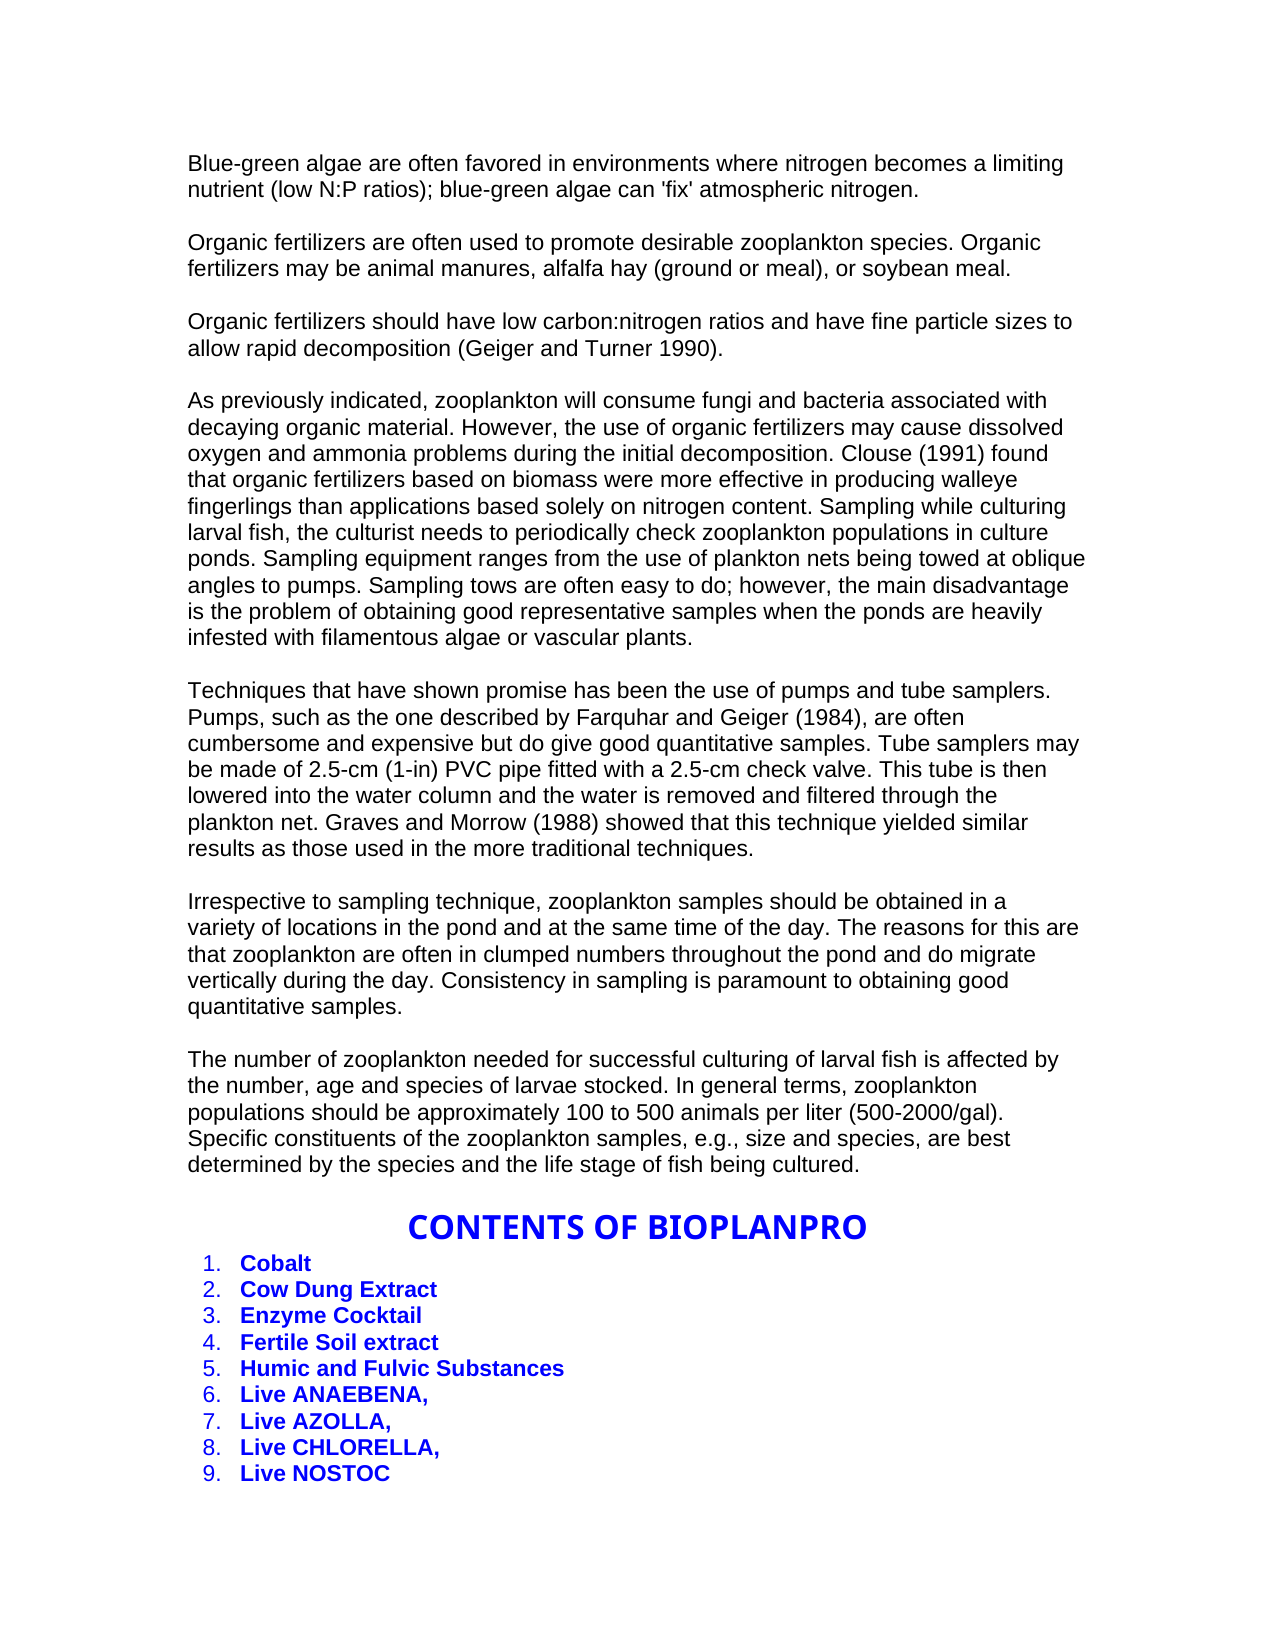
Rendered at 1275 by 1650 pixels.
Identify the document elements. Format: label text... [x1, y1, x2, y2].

text Irrespective to sampling technique, zooplankton samples should be obtained in a [187, 888, 1087, 914]
text As previously indicated, zooplankton will consume fungi and bacteria associated with decaying organic material. However, the use of organic fertilizers may cause dissolved oxygen and ammonia problems during the initial decomposition. Clouse (1991) found that organic fertilizers based on biomass were more effective in producing walleye fingerlings than applications based solely on nitrogen content. Sampling while culturing larval fish, the culturist needs to periodically check zooplankton populations in culture ponds. Sampling equipment ranges from the use of plankton nets being towed at oblique angles to pumps. Sampling tows are often easy to do; however, the main disadvantage is the problem of obtaining good representative samples when the ponds are heavily infested with filamentous algae or vascular plants. [187, 387, 1087, 651]
text The number of zooplankton needed for successful culturing of larval fish is affected by [187, 1046, 1087, 1072]
list Live CHLORELLA, [202, 1434, 1087, 1460]
text fertilizers may be animal manures, alfalfa hay (ground or meal), or soybean meal. [187, 255, 1087, 282]
list Enzyme Cocktail [202, 1302, 1087, 1329]
text Pumps, such as the one described by Farquhar and Geiger (1984), are often cumbersome and expensive but do give good quantitative samples. Tube samplers may be made of 2.5-cm (1-in) PVC pipe fitted with a 2.5-cm check valve. This tube is then lowered into the water column and the water is removed and filtered through the plankton net. Graves and Morrow (1988) showed that this technique yielded similar results as those used in the more traditional techniques. [187, 703, 1087, 862]
text variety of locations in the pond and at the same time of the day. The reasons for this are that zooplankton are often in clumped numbers throughout the pond and do migrate vertically during the day. Consistency in sampling is paramount to obtaining good quantitative samples. [187, 914, 1087, 1020]
list Live ANAEBENA, [202, 1381, 1087, 1408]
text the number, age and species of larvae stocked. In general terms, zooplankton populations should be approximately 100 to 500 animals per liter (500-2000/gal). Specific constituents of the zooplankton samples, e.g., size and species, are best determined by the species and the life stage of fish being cultured. [187, 1072, 1087, 1178]
text Organic fertilizers are often used to promote desirable zooplankton species. Organic [187, 229, 1087, 255]
list Humic and Fulvic Substances [202, 1355, 1087, 1381]
list Cow Dung Extract [202, 1276, 1087, 1302]
text Blue-green algae are often favored in environments where nitrogen becomes a limiting nutrient (low N:P ratios); blue-green algae can 'fix' atmospheric nitrogen. [187, 150, 1087, 203]
text Techniques that have shown promise has been the use of pumps and tube samplers. [187, 677, 1087, 703]
text CONTENTS OF BIOPLANPRO [187, 1204, 1087, 1249]
list Live AZOLLA, [202, 1408, 1087, 1434]
text Organic fertilizers should have low carbon:nitrogen ratios and have fine particle sizes to allow rapid decomposition (Geiger and Turner 1990). [187, 308, 1087, 361]
list Fertile Soil extract [202, 1329, 1087, 1355]
list Live NOSTOC [202, 1460, 1087, 1487]
list Cobalt [202, 1249, 1087, 1276]
